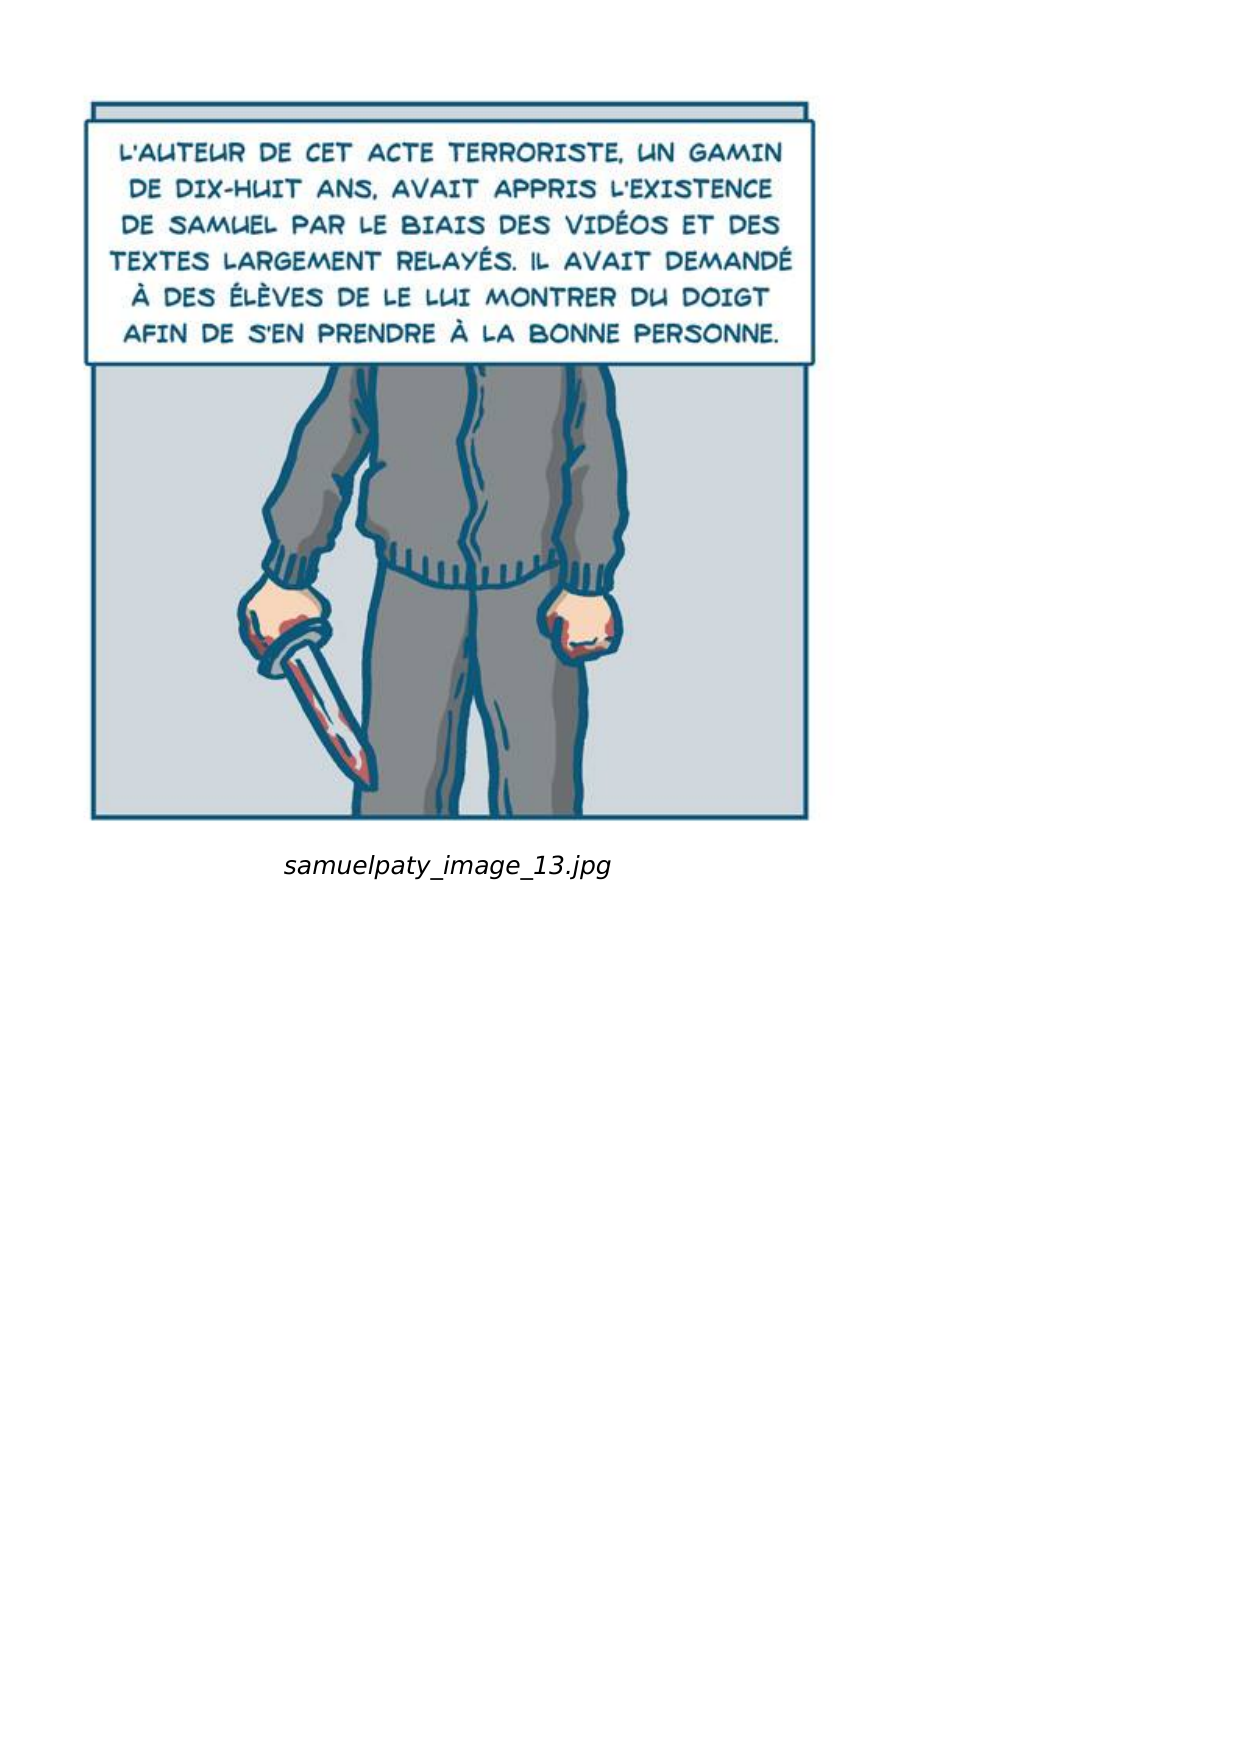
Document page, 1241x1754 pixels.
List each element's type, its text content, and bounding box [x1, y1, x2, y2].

text samuelpaty_image_13.jpg [59, 852, 839, 880]
picture [59, 71, 839, 852]
